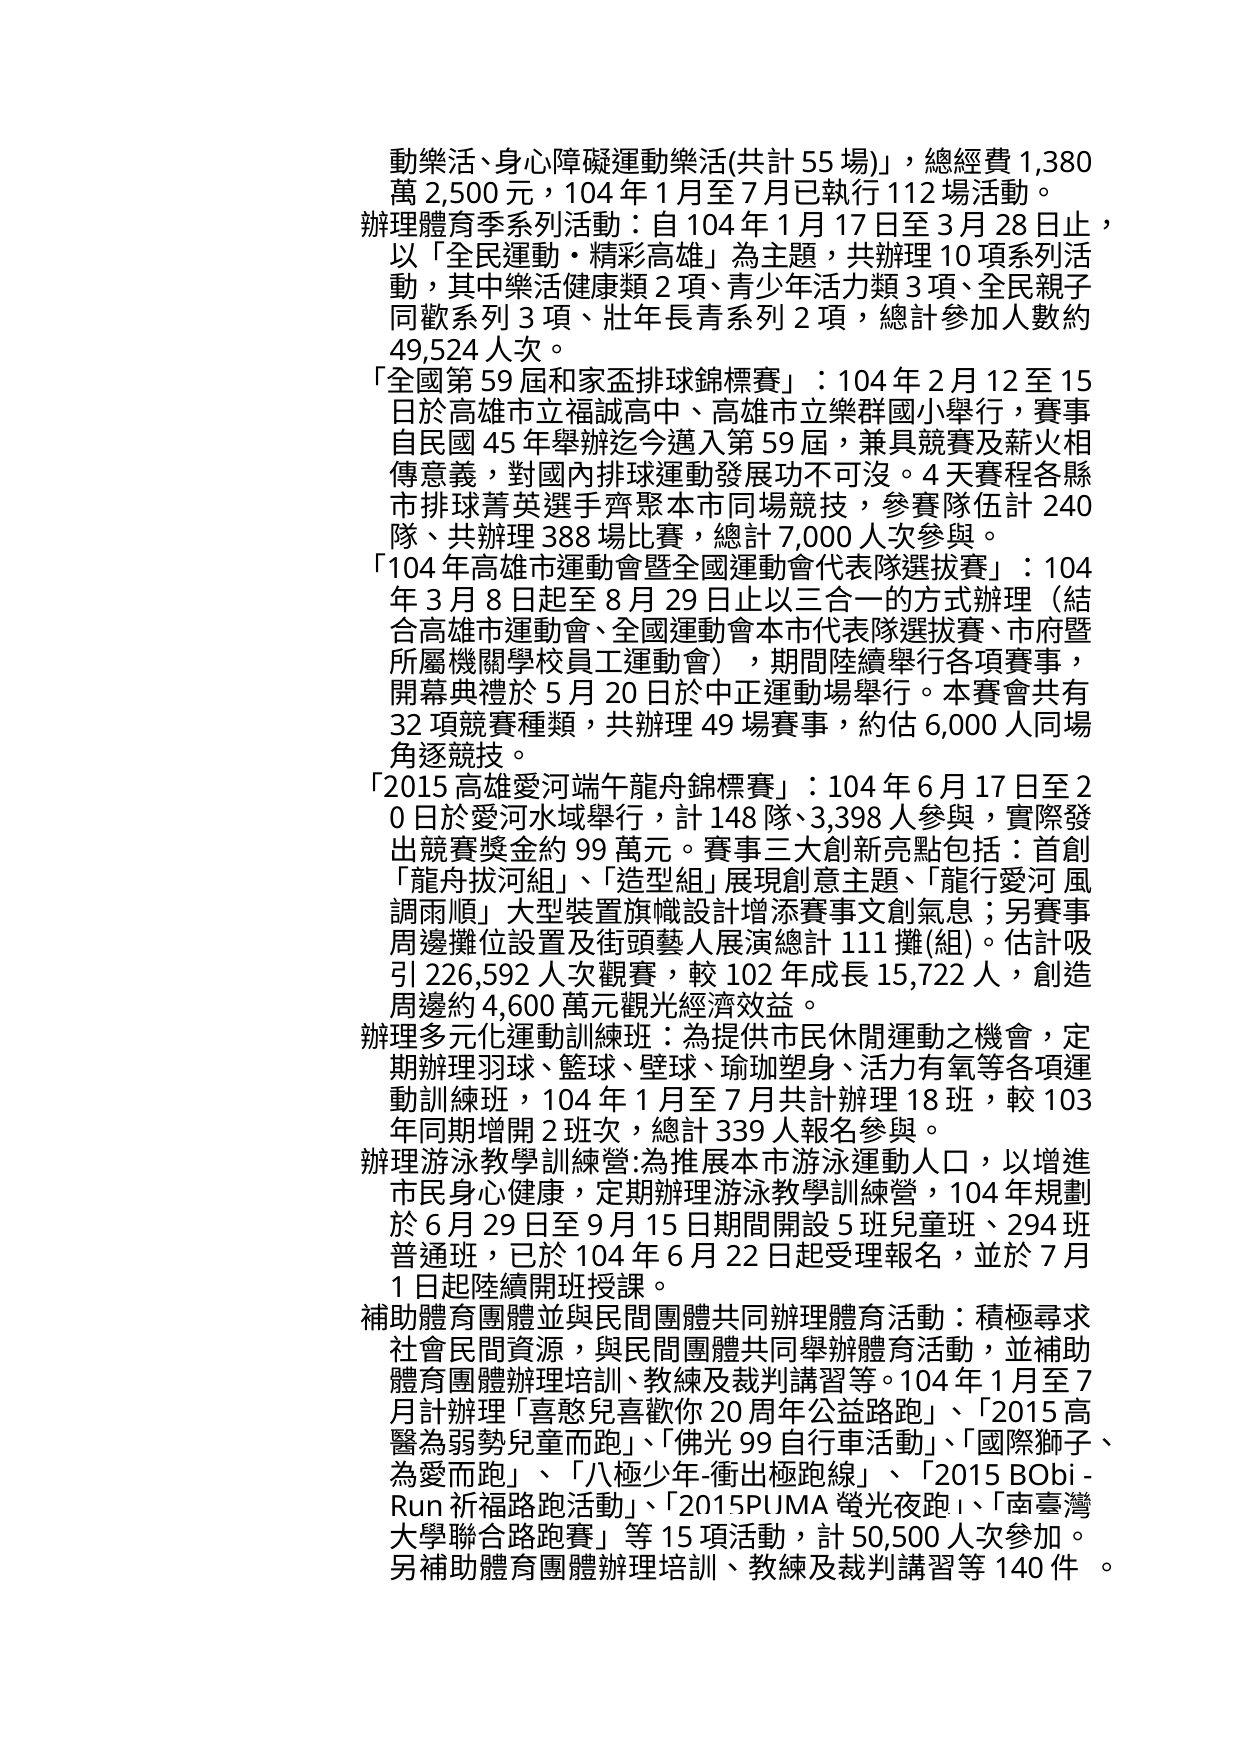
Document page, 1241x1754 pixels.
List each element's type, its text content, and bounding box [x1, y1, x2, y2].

text 「全國第59屆和家盃排球錦標賽」：104年2月12至15日於高雄市立福誠高中、高雄市立樂群國小舉行，賽事自民國45年舉辦迄今邁入第59屆，兼具競賽及薪火相傳意義，對國內排球運動發展功不可沒。4天賽程各縣市排球菁英選手齊聚本市同場競技，參賽隊伍計240隊、共辦理388場比賽，總計7,000人次參與。 [360, 366, 1092, 554]
text 辦理游泳教學訓練營:為推展本市游泳運動人口，以增進市民身心健康，定期辦理游泳教學訓練營，104年規劃於6月29日至9月15日期間開設5班兒童班、294班普通班，已於104年6月22日起受理報名，並於7月1日起陸續開班授課。 [360, 1148, 1092, 1304]
text 辦理多元化運動訓練班：為提供市民休閒運動之機會，定期辦理羽球、籃球、壁球、瑜珈塑身、活力有氧等各項運動訓練班，104年1月至7月共計辦理18班，較103年同期增開2班次，總計339人報名參與。 [360, 1023, 1092, 1148]
text 辦理體育季系列活動：自104年1月17日至3月28日止，以「全民運動‧精彩高雄」為主題，共辦理10項系列活動，其中樂活健康類2項、青少年活力類3項、全民親子同歡系列3項、壯年長青系列2項，總計參加人數約49,524人次。 [360, 210, 1092, 366]
text 辦理打造運動島計畫：配合教育部體育署推動打造運動島計畫，與體育會、各級學校、區公所、民間團體及社區共同積極推動各項休閒活動，經教育部體育署共核定157場活動，包含：「運動健身激勵專案--職工運動健身班、婦女運動樂活班、銀髮運動指導班、新住民運動融合班、運動能力推廣班、運動大聯盟及短期人力(共計33場)」、「運動樂趣快易通專案--建置與維護運動地圖、短期人力、運動小聯盟、社區聯誼賽(共計69場)」、「運動樂活島推廣專案--水域活動、單車活動、地方特色運動、原住民運動樂活、身心障礙運動樂活(共計55場)」，總經費1,380萬2,500元，104年1月至7月已執行112場活動。 [360, 148, 1092, 210]
text 「104年高雄市運動會暨全國運動會代表隊選拔賽」：104年3月8日起至8月29日止以三合一的方式辦理（結合高雄市運動會、全國運動會本市代表隊選拔賽、市府暨所屬機關學校員工運動會），期間陸續舉行各項賽事，開幕典禮於5月20日於中正運動場舉行。本賽會共有32項競賽種類，共辦理49場賽事，約估6,000人同場角逐競技。 [360, 554, 1092, 773]
text 補助體育團體並與民間團體共同辦理體育活動：積極尋求社會民間資源，與民間團體共同舉辦體育活動，並補助體育團體辦理培訓、教練及裁判講習等。104年1月至7月計辦理「喜憨兒喜歡你20周年公益路跑」、「2015高醫為弱勢兒童而跑」、「佛光99自行車活動」、「國際獅子、為愛而跑」、「八極少年-衝出極跑線」、「2015 BObi -Run祈福路跑活動」、「2015PUMA螢光夜跑」、「南臺灣大學聯合路跑賽」等15項活動，計50,500人次參加。另補助體育團體辦理培訓、教練及裁判講習等140件。76月辦理「2015好想有個家慈善馬拉松」、「2015橄動高雄橄欖球錦標賽」、「港都盃田徑賽」、「第26屆飢餓30」、「五月天螢火晚會演唱會」、「U23奧運男子足球資格賽」等，計22場次活動，共約460,286人次參與。 [360, 1304, 1092, 1585]
text 「2015高雄愛河端午龍舟錦標賽」：104年6月17日至20日於愛河水域舉行，計148隊、3,398人參與，實際發出競賽獎金約99萬元。賽事三大創新亮點包括：首創「龍舟拔河組」、「造型組」展現創意主題、「龍行愛河 風調雨順」大型裝置旗幟設計增添賽事文創氣息；另賽事周邊攤位設置及街頭藝人展演總計111攤(組)。估計吸引226,592人次觀賽，較102年成長15,722人，創造周邊約4,600萬元觀光經濟效益。 [360, 773, 1092, 1023]
